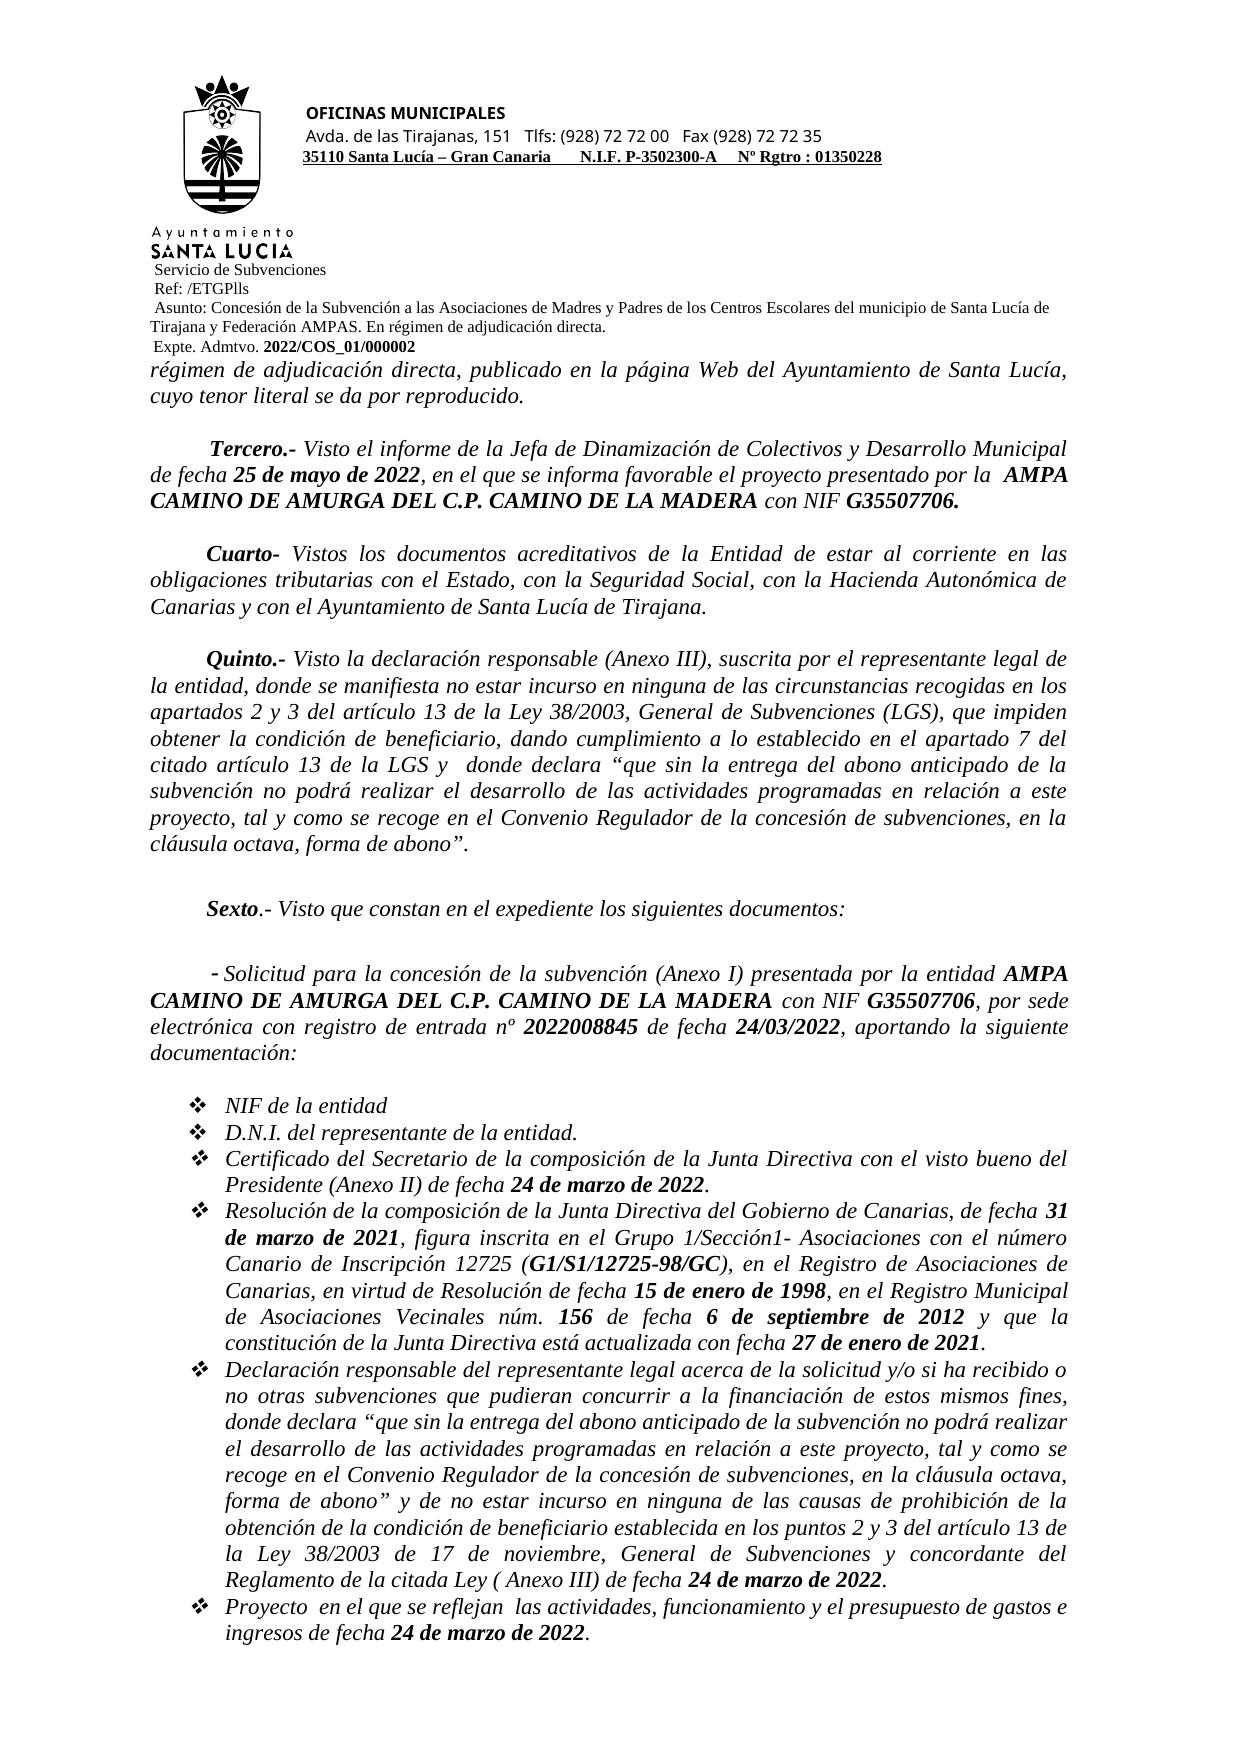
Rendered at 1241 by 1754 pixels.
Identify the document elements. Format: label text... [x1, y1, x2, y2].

list Solicitud para la concesión de la subvención (Anexo I) presentada por la entidad AMPA CAMINO DE AMURGA DEL C.P. CAMINO DE LA MADERA con NIF G35507706, por sede electrónica con registro de entrada nº 2022008845 de fecha 24/03/2022, aportando la siguiente documentación: [150, 960, 1069, 1066]
list Proyecto en el que se reflejan las actividades, funcionamiento y el presupuesto de gastos e ingresos de fecha 24 de marzo de 2022. [187, 1593, 1069, 1646]
list Certificado del Secretario de la composición de la Junta Directiva con el visto bueno del Presidente (Anexo II) de fecha 24 de marzo de 2022. [187, 1145, 1069, 1198]
list Resolución de la composición de la Junta Directiva del Gobierno de Canarias, de fecha 31 de marzo de 2021, figura inscrita en el Grupo 1/Sección1- Asociaciones con el número Canario de Inscripción 12725 (G1/S1/12725-98/GC), en el Registro de Asociaciones de Canarias, en virtud de Resolución de fecha 15 de enero de 1998, en el Registro Municipal de Asociaciones Vecinales núm. 156 de fecha 6 de septiembre de 2012 y que la constitución de la Junta Directiva está actualizada con fecha 27 de enero de 2021. [187, 1198, 1069, 1356]
text régimen de adjudicación directa, publicado en la página Web del Ayuntamiento de Santa Lucía, cuyo tenor literal se da por reproducido. [150, 356, 1069, 408]
text Quinto.- Visto la declaración responsable (Anexo III), suscrita por el representante legal de la entidad, donde se manifiesta no estar incurso en ninguna de las circunstancias recogidas en los apartados 2 y 3 del artículo 13 de la Ley 38/2003, General de Subvenciones (LGS), que impiden obtener la condición de beneficiario, dando cumplimiento a lo establecido en el apartado 7 del citado artículo 13 de la LGS y donde declara “que sin la entrega del abono anticipado de la subvención no podrá realizar el desarrollo de las actividades programadas en relación a este proyecto, tal y como se recoge en el Convenio Regulador de la concesión de subvenciones, en la cláusula octava, forma de abono”. [150, 646, 1069, 856]
text Cuarto- Vistos los documentos acreditativos de la Entidad de estar al corriente en las obligaciones tributarias con el Estado, con la Seguridad Social, con la Hacienda Autonómica de Canarias y con el Ayuntamiento de Santa Lucía de Tirajana. [150, 540, 1069, 619]
text Sexto.- Visto que constan en el expediente los siguientes documentos: [150, 895, 1069, 922]
text Tercero.- Visto el informe de la Jefa de Dinamización de Colectivos y Desarrollo Municipal de fecha 25 de mayo de 2022, en el que se informa favorable el proyecto presentado por la AMPA CAMINO DE AMURGA DEL C.P. CAMINO DE LA MADERA con NIF G35507706. [150, 435, 1069, 514]
list Declaración responsable del representante legal acerca de la solicitud y/o si ha recibido o no otras subvenciones que pudieran concurrir a la financiación de estos mismos fines, donde declara “que sin la entrega del abono anticipado de la subvención no podrá realizar el desarrollo de las actividades programadas en relación a este proyecto, tal y como se recoge en el Convenio Regulador de la concesión de subvenciones, en la cláusula octava, forma de abono” y de no estar incurso en ninguna de las causas de prohibición de la obtención de la condición de beneficiario establecida en los puntos 2 y 3 del artículo 13 de la Ley 38/2003 de 17 de noviembre, General de Subvenciones y concordante del Reglamento de la citada Ley ( Anexo III) de fecha 24 de marzo de 2022. [187, 1356, 1069, 1593]
list NIF de la entidad [187, 1092, 1069, 1118]
list D.N.I. del representante de la entidad. [187, 1118, 1069, 1145]
